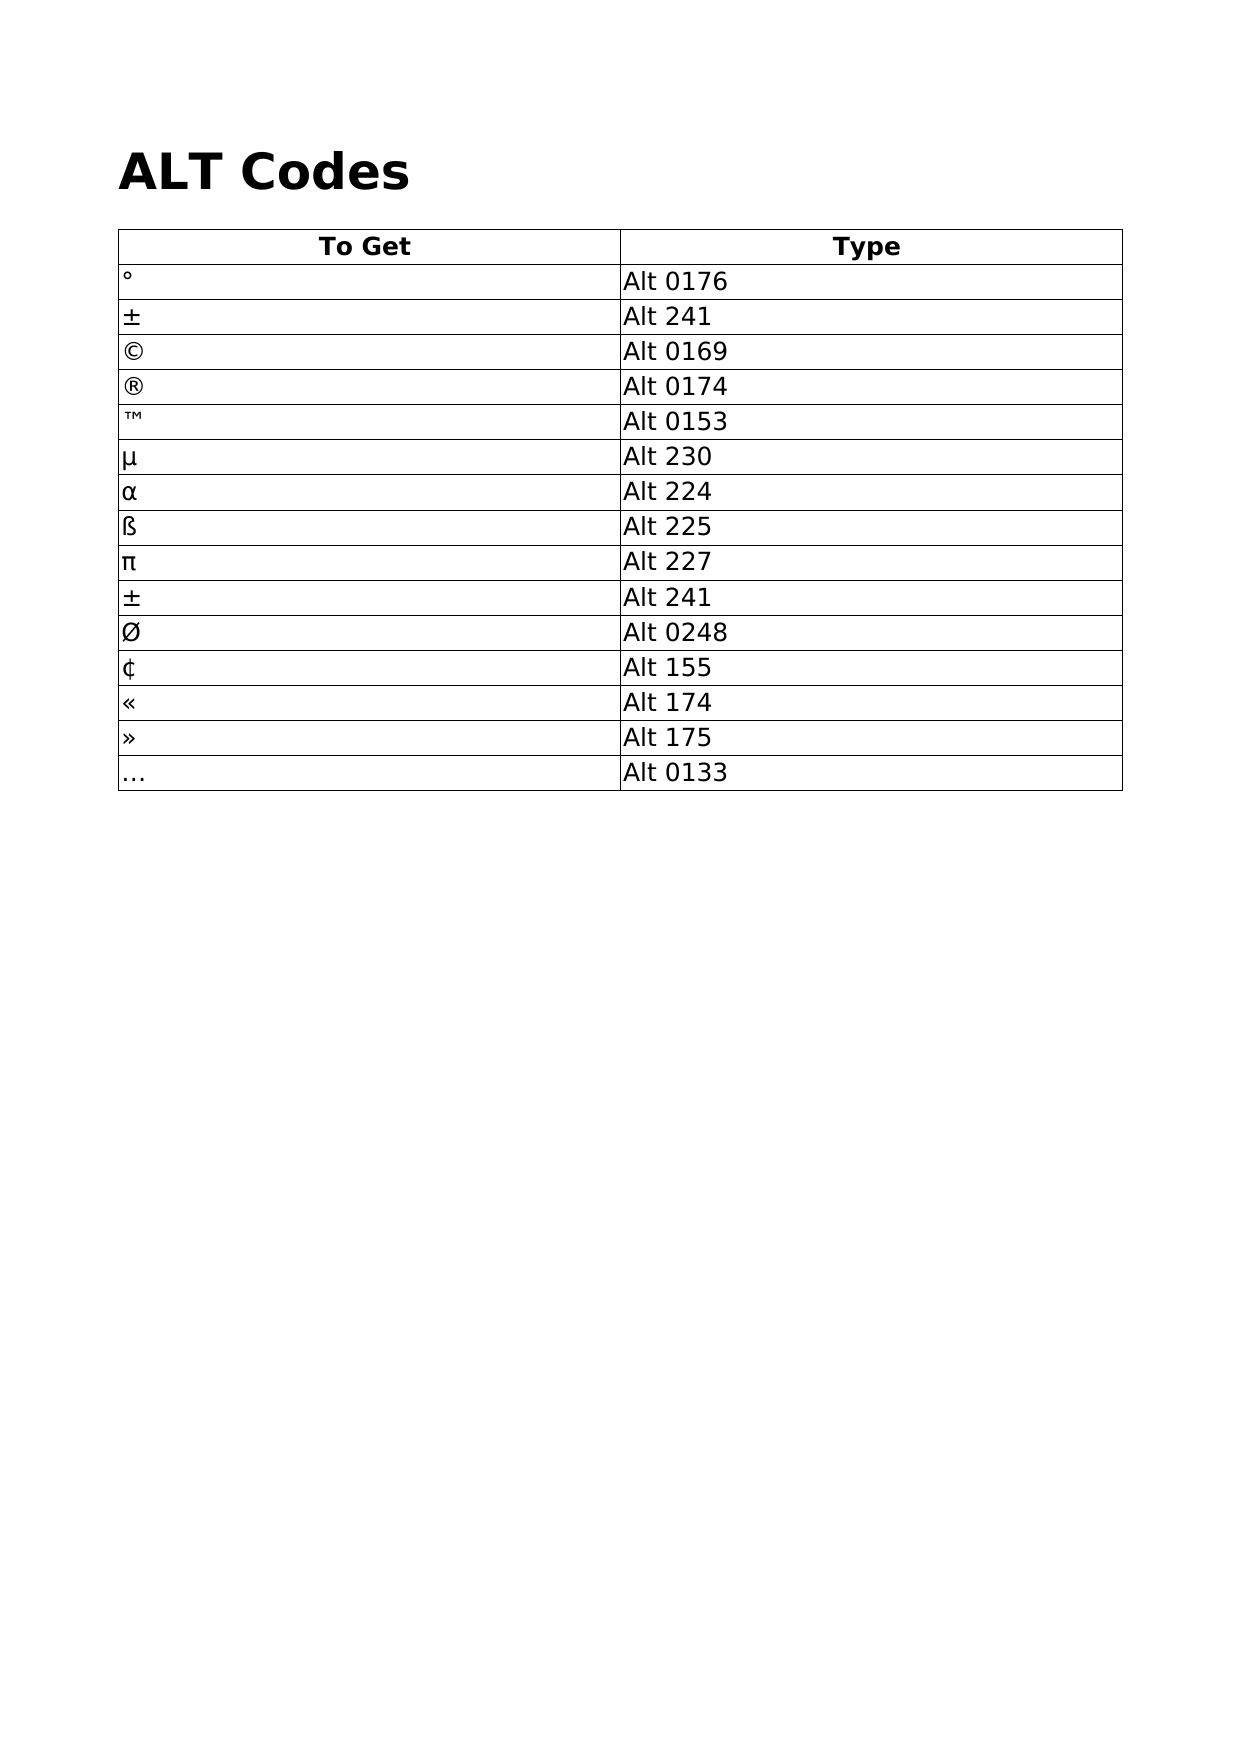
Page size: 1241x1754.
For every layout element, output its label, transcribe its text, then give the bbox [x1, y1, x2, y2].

table_cell Alt 0248 [621, 616, 1122, 650]
table_cell Alt 174 [621, 686, 1122, 720]
table_cell ß [119, 511, 620, 544]
table_cell Alt 0153 [621, 405, 1122, 439]
table_header Type [621, 230, 1122, 264]
table_cell « [119, 686, 620, 720]
table_cell Alt 155 [621, 651, 1122, 685]
subtitle ALT Codes [118, 143, 1122, 201]
table_cell Alt 241 [621, 581, 1122, 615]
table_cell © [119, 335, 620, 369]
table_cell Alt 224 [621, 475, 1122, 509]
table_cell Alt 225 [621, 511, 1122, 544]
table_cell Alt 0176 [621, 265, 1122, 299]
table_cell Ø [119, 616, 620, 650]
table_cell ® [119, 370, 620, 404]
table_cell α [119, 475, 620, 509]
table_cell ¢ [119, 651, 620, 685]
table_cell » [119, 721, 620, 755]
table_cell Alt 0133 [621, 756, 1122, 790]
table_cell Alt 227 [621, 546, 1122, 580]
table_cell Alt 0174 [621, 370, 1122, 404]
table_header To Get [119, 230, 620, 264]
table_cell µ [119, 440, 620, 474]
table_cell ± [119, 581, 620, 615]
table_cell ± [119, 300, 620, 334]
table_cell Alt 175 [621, 721, 1122, 755]
table_cell ° [119, 265, 620, 299]
table_cell Alt 241 [621, 300, 1122, 334]
table_cell Alt 0169 [621, 335, 1122, 369]
table_cell Alt 230 [621, 440, 1122, 474]
table_cell π [119, 546, 620, 580]
table_cell … [119, 756, 620, 790]
table_cell ™ [119, 405, 620, 439]
